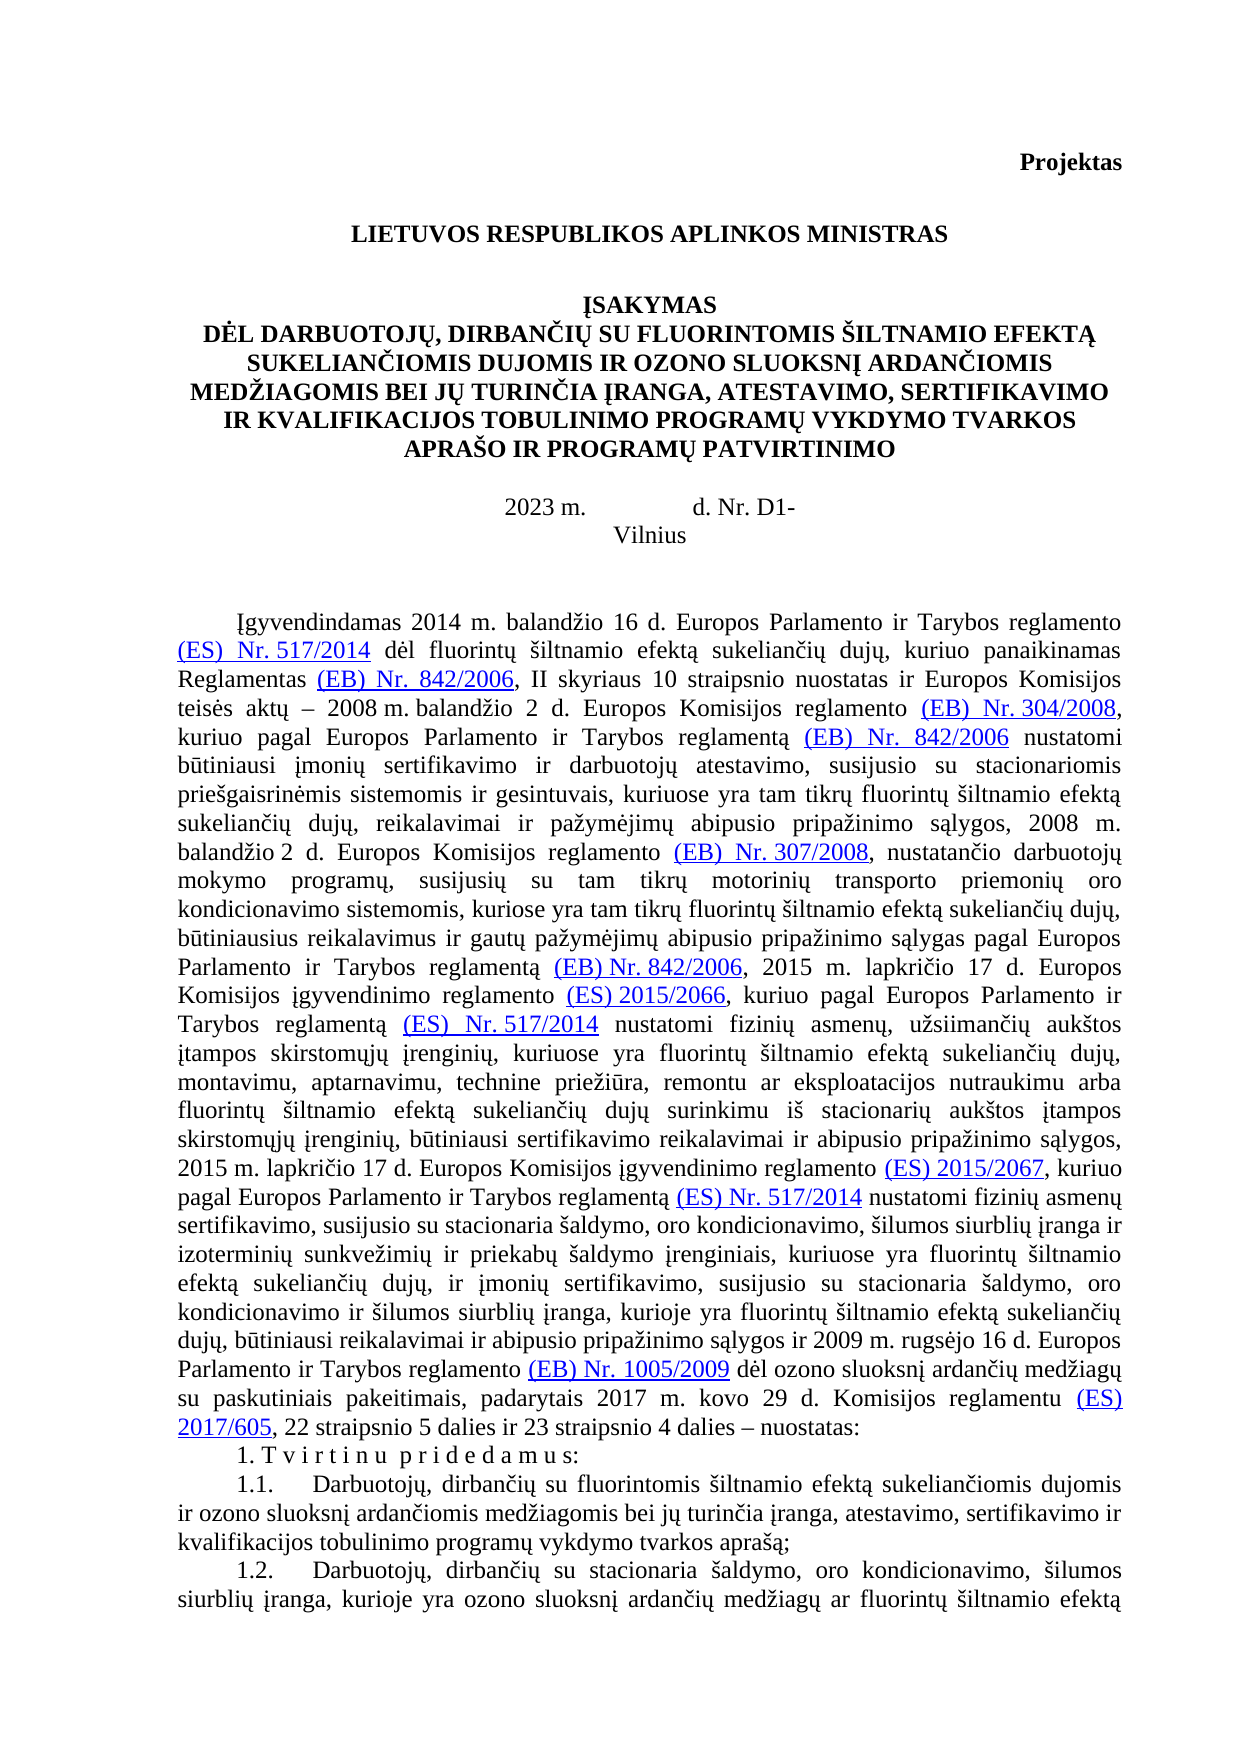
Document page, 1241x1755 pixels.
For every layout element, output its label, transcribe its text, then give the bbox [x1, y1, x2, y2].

text 2023 m. d. Nr. D1- [177, 492, 1122, 521]
text 1.1. Darbuotojų, dirbančių su fluorintomis šiltnamio efektą sukeliančiomis dujomis ir ozono sluoksnį ardančiomis medžiagomis bei jų turinčia įranga, atestavimo, sertifikavimo ir kvalifikacijos tobulinimo programų vykdymo tvarkos aprašą; [177, 1469, 1122, 1556]
text DĖL DARBUOTOJŲ, DIRBANČIŲ SU FLUORINTomis ŠILTNAMIO EFEKTĄ SUKELIANČIomis DUJomis IR OZONO SLUOKSNĮ ARDANČIomis MEDŽIAGomis bei jų TURINČIA ĮRANGA, ATESTAVIMO, SERTIFIKAVIMO ir kvalifikacijos tobulinimo programų VYKDYMO TVARKOS APRAŠO IR PROGRAMŲ PATVIRTINIMO [177, 319, 1122, 463]
text Įgyvendindamas 2014 m. balandžio 16 d. Europos Parlamento ir Tarybos reglamento (ES) Nr. 517/2014 dėl fluorintų šiltnamio efektą sukeliančių dujų, kuriuo panaikinamas Reglamentas (EB) Nr. 842/2006, II skyriaus 10 straipsnio nuostatas ir Europos Komisijos teisės aktų – 2008 m. balandžio 2 d. Europos Komisijos reglamento (EB) Nr. 304/2008, kuriuo pagal Europos Parlamento ir Tarybos reglamentą (EB) Nr. 842/2006 nustatomi būtiniausi įmonių sertifikavimo ir darbuotojų atestavimo, susijusio su stacionariomis priešgaisrinėmis sistemomis ir gesintuvais, kuriuose yra tam tikrų fluorintų šiltnamio efektą sukeliančių dujų, reikalavimai ir pažymėjimų abipusio pripažinimo sąlygos, 2008 m. balandžio 2 d. Europos Komisijos reglamento (EB) Nr. 307/2008, nustatančio darbuotojų mokymo programų, susijusių su tam tikrų motorinių transporto priemonių oro kondicionavimo sistemomis, kuriose yra tam tikrų fluorintų šiltnamio efektą sukeliančių dujų, būtiniausius reikalavimus ir gautų pažymėjimų abipusio pripažinimo sąlygas pagal Europos Parlamento ir Tarybos reglamentą (EB) Nr. 842/2006, 2015 m. lapkričio 17 d. Europos Komisijos įgyvendinimo reglamento (ES) 2015/2066, kuriuo pagal Europos Parlamento ir Tarybos reglamentą (ES) Nr. 517/2014 nustatomi fizinių asmenų, užsiimančių aukštos įtampos skirstomųjų įrenginių, kuriuose yra fluorintų šiltnamio efektą sukeliančių dujų, montavimu, aptarnavimu, technine priežiūra, remontu ar eksploatacijos nutraukimu arba fluorintų šiltnamio efektą sukeliančių dujų surinkimu iš stacionarių aukštos įtampos skirstomųjų įrenginių, būtiniausi sertifikavimo reikalavimai ir abipusio pripažinimo sąlygos, 2015 m. lapkričio 17 d. Europos Komisijos įgyvendinimo reglamento (ES) 2015/2067, kuriuo pagal Europos Parlamento ir Tarybos reglamentą (ES) Nr. 517/2014 nustatomi fizinių asmenų sertifikavimo, susijusio su stacionaria šaldymo, oro kondicionavimo, šilumos siurblių įranga ir izoterminių sunkvežimių ir priekabų šaldymo įrenginiais, kuriuose yra fluorintų šiltnamio efektą sukeliančių dujų, ir įmonių sertifikavimo, susijusio su stacionaria šaldymo, oro kondicionavimo ir šilumos siurblių įranga, kurioje yra fluorintų šiltnamio efektą sukeliančių dujų, būtiniausi reikalavimai ir abipusio pripažinimo sąlygos ir 2009 m. rugsėjo 16 d. Europos Parlamento ir Tarybos reglamento (EB) Nr. 1005/2009 dėl ozono sluoksnį ardančių medžiagų su paskutiniais pakeitimais, padarytais 2017 m. kovo 29 d. Komisijos reglamentu (ES) 2017/605, 22 straipsnio 5 dalies ir 23 straipsnio 4 dalies – nuostatas: [177, 607, 1122, 1441]
text 1.2. Darbuotojų, dirbančių su stacionaria šaldymo, oro kondicionavimo, šilumos siurblių įranga, kurioje yra ozono sluoksnį ardančių medžiagų ar fluorintų šiltnamio efektą [177, 1556, 1122, 1613]
text ĮSAKYMAS [177, 291, 1122, 319]
text Vilnius [177, 521, 1122, 578]
text LIETUVOS RESPUBLIKOS APLINKOS MINISTRAS [177, 219, 1122, 247]
text Projektas [252, 147, 1122, 176]
text 1. T v i r t i n u p r i d e d a m u s: [177, 1441, 1122, 1469]
